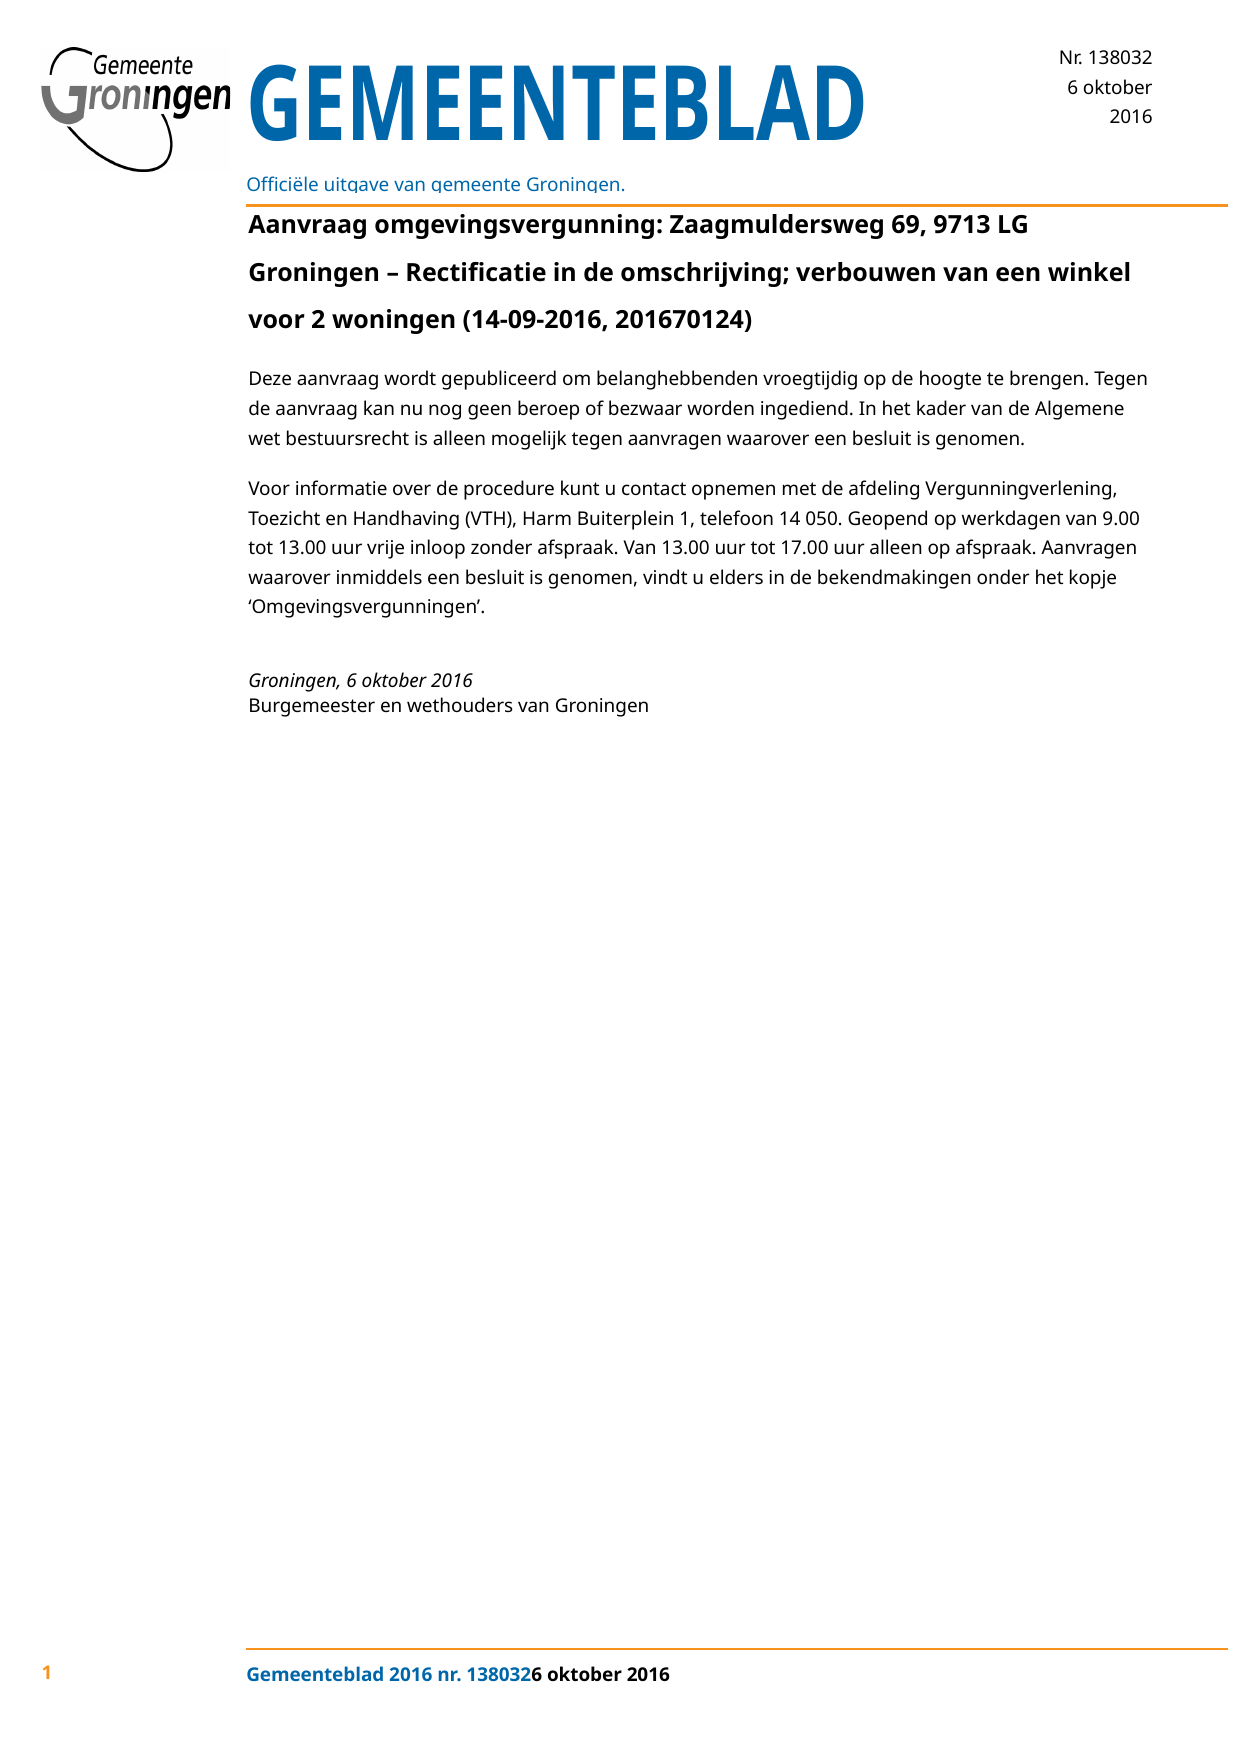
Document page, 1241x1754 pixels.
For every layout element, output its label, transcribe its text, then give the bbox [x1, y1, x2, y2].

picture [41, 47, 231, 172]
text Groningen, 6 oktober 2016 [248, 667, 1152, 693]
text Burgemeester en wethouders van Groningen [248, 693, 1152, 718]
text Deze aanvraag wordt gepubliceerd om belanghebbenden vroegtijdig op de hoogte te brengen. Tegen de aanvraag kan nu nog geen beroep of bezwaar worden ingediend. In het kader van de Algemene wet bestuursrecht is alleen mogelijk tegen aanvragen waarover een besluit is genomen. [248, 366, 1152, 450]
text Voor informatie over de procedure kunt u contact opnemen met de afdeling Vergunningverlening, Toezicht en Handhaving (VTH), Harm Buiterplein 1, telefoon 14 050. Geopend op werkdagen van 9.00 tot 13.00 uur vrije inloop zonder afspraak. Van 13.00 uur tot 17.00 uur alleen op afspraak. Aanvragen waarover inmiddels een besluit is genomen, vindt u elders in de bekendmakingen onder het kopje ‘Omgevingsvergunningen’. [248, 475, 1152, 619]
text Aanvraag omgevingsvergunning: Zaagmuldersweg 69, 9713 LG Groningen – Rectificatie in de omschrijving; verbouwen van een winkel voor 2 woningen (14-09-2016, 201670124) [248, 207, 1152, 336]
